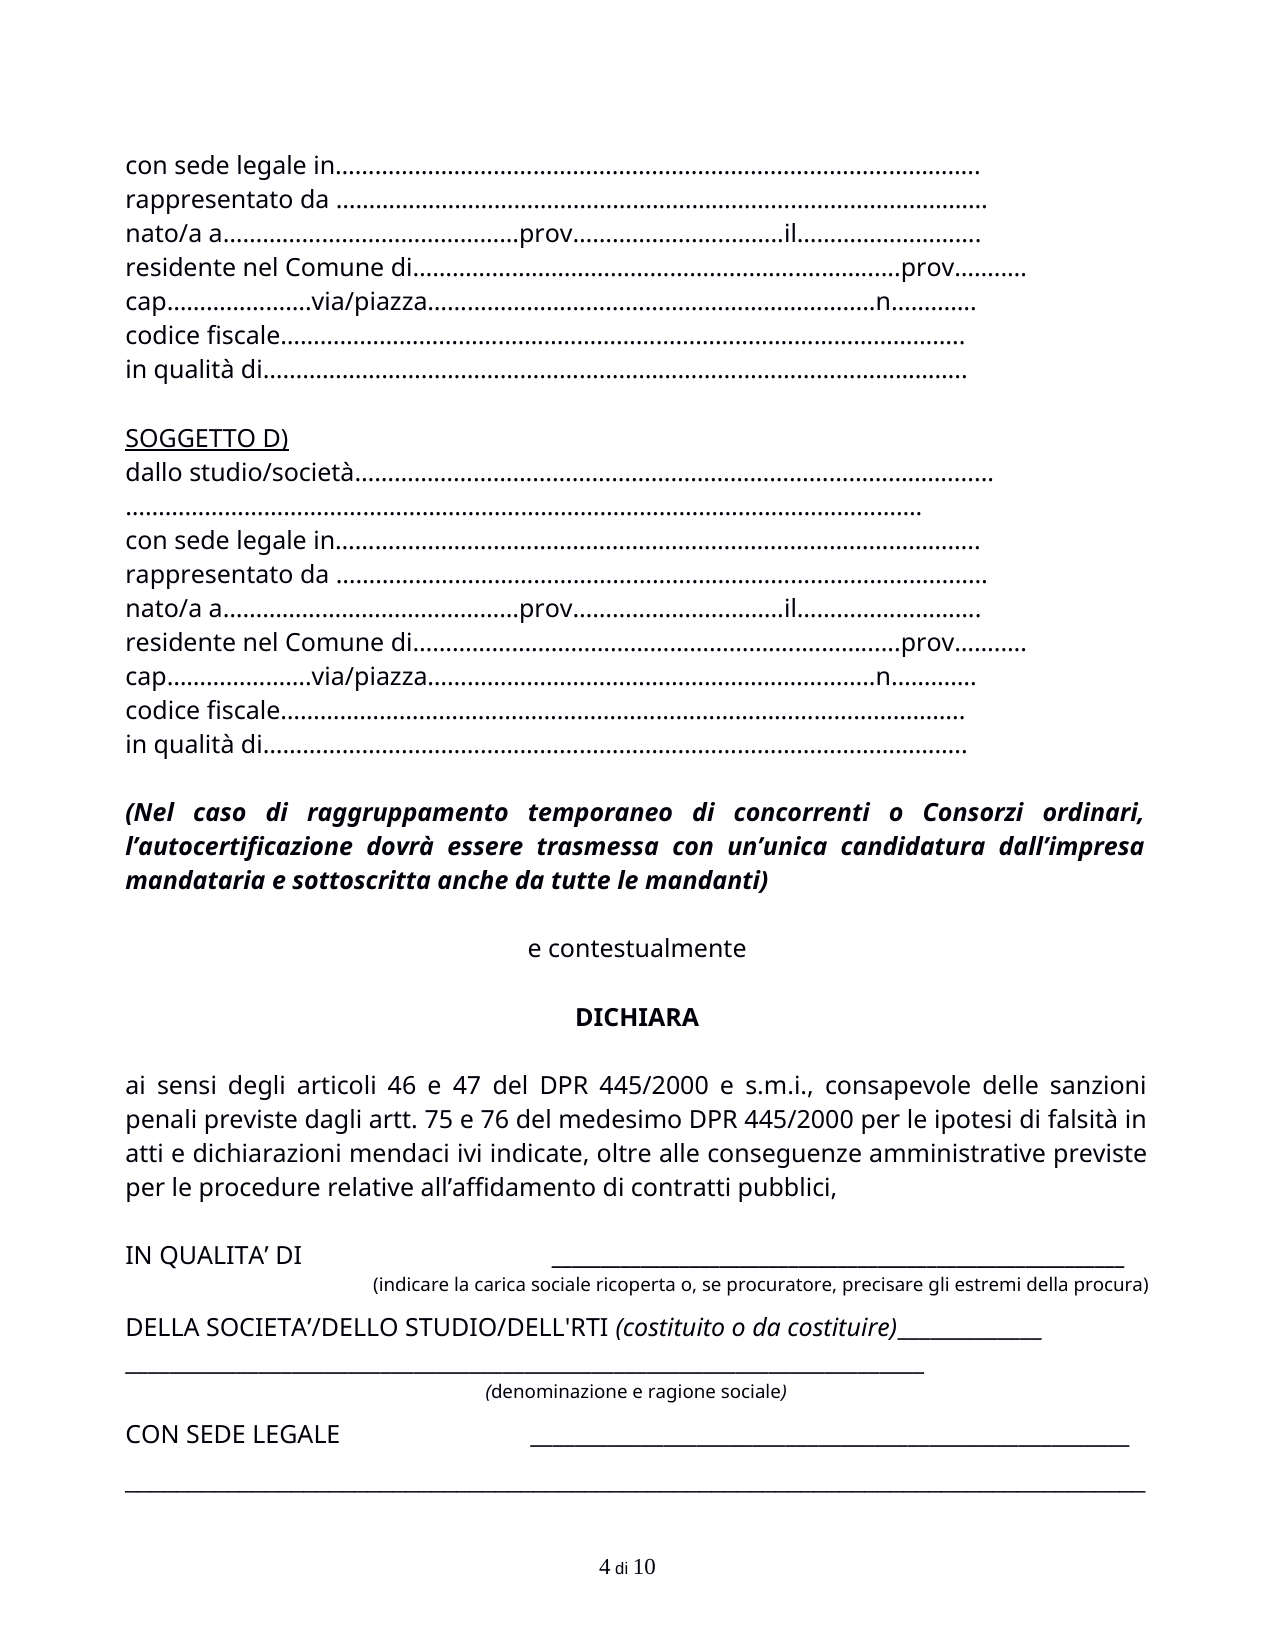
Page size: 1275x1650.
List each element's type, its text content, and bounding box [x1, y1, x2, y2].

text cap………………….via/piazza…………………………………………………………..n…………. [125, 659, 1149, 693]
text con sede legale in…………………………………………………………………………………….. [125, 522, 1149, 556]
text (indicare la carica sociale ricoperta o, se procuratore, precisare gli estremi della procura) [125, 1272, 1149, 1297]
text DELLA SOCIETA’/DELLO STUDIO/DELL'RTI (costituito o da costituire)_____________ [125, 1310, 1149, 1344]
text dallo studio/società……………………………………………………………………………….......…………………………………………………………………………………………………………. [125, 454, 1149, 522]
text ________________________________________________________________________________ [125, 1467, 1149, 1494]
text rappresentato da ……………………………………………………………………………………… [125, 182, 1149, 216]
text e contestualmente [125, 931, 1149, 965]
text nato/a a………………………………………prov…………………...……..il………………………. [125, 216, 1149, 250]
text codice fiscale………………………………………………………………………………………….. [125, 318, 1149, 352]
text con sede legale in…………………………………………………………………………………….. [125, 148, 1149, 182]
text CON SEDE LEGALE ______________________________________________________ [125, 1416, 1149, 1450]
text cap………………….via/piazza…………………………………………………………..n…………. [125, 284, 1149, 318]
text residente nel Comune di…………………………………………………..………......prov…….…. [125, 250, 1149, 284]
text in qualità di…………………………………………………………………………………………….. [125, 727, 1149, 761]
text residente nel Comune di…………………………………………………..………......prov…….…. [125, 624, 1149, 659]
text in qualità di…………………………………………………………………………………………….. [125, 352, 1149, 386]
text (denominazione e ragione sociale) [125, 1378, 1149, 1404]
text rappresentato da ……………………………………………………………………………………… [125, 556, 1149, 591]
text DICHIARA [125, 999, 1149, 1033]
text nato/a a………………………………………prov…………………...……..il………………………. [125, 591, 1149, 624]
text ________________________________________________________________________ [125, 1344, 1149, 1378]
text codice fiscale………………………………………………………………………………………….. [125, 693, 1149, 727]
text SOGGETTO D) [125, 420, 1149, 454]
text ai sensi degli articoli 46 e 47 del DPR 445/2000 e s.m.i., consapevole delle sanzioni penali previste dagli artt. 75 e 76 del medesimo DPR 445/2000 per le ipotesi di falsità in atti e dichiarazioni mendaci ivi indicate, oltre alle conseguenze amministrative previste per le procedure relative all’affidamento di contratti pubblici, [125, 1067, 1149, 1204]
text IN QUALITA’ DI __________________________________________________________ [125, 1238, 1149, 1272]
text (Nel caso di raggruppamento temporaneo di concorrenti o Consorzi ordinari, l’autocertificazione dovrà essere trasmessa con un’unica candidatura dall’impresa mandataria e sottoscritta anche da tutte le mandanti) [125, 795, 1149, 897]
